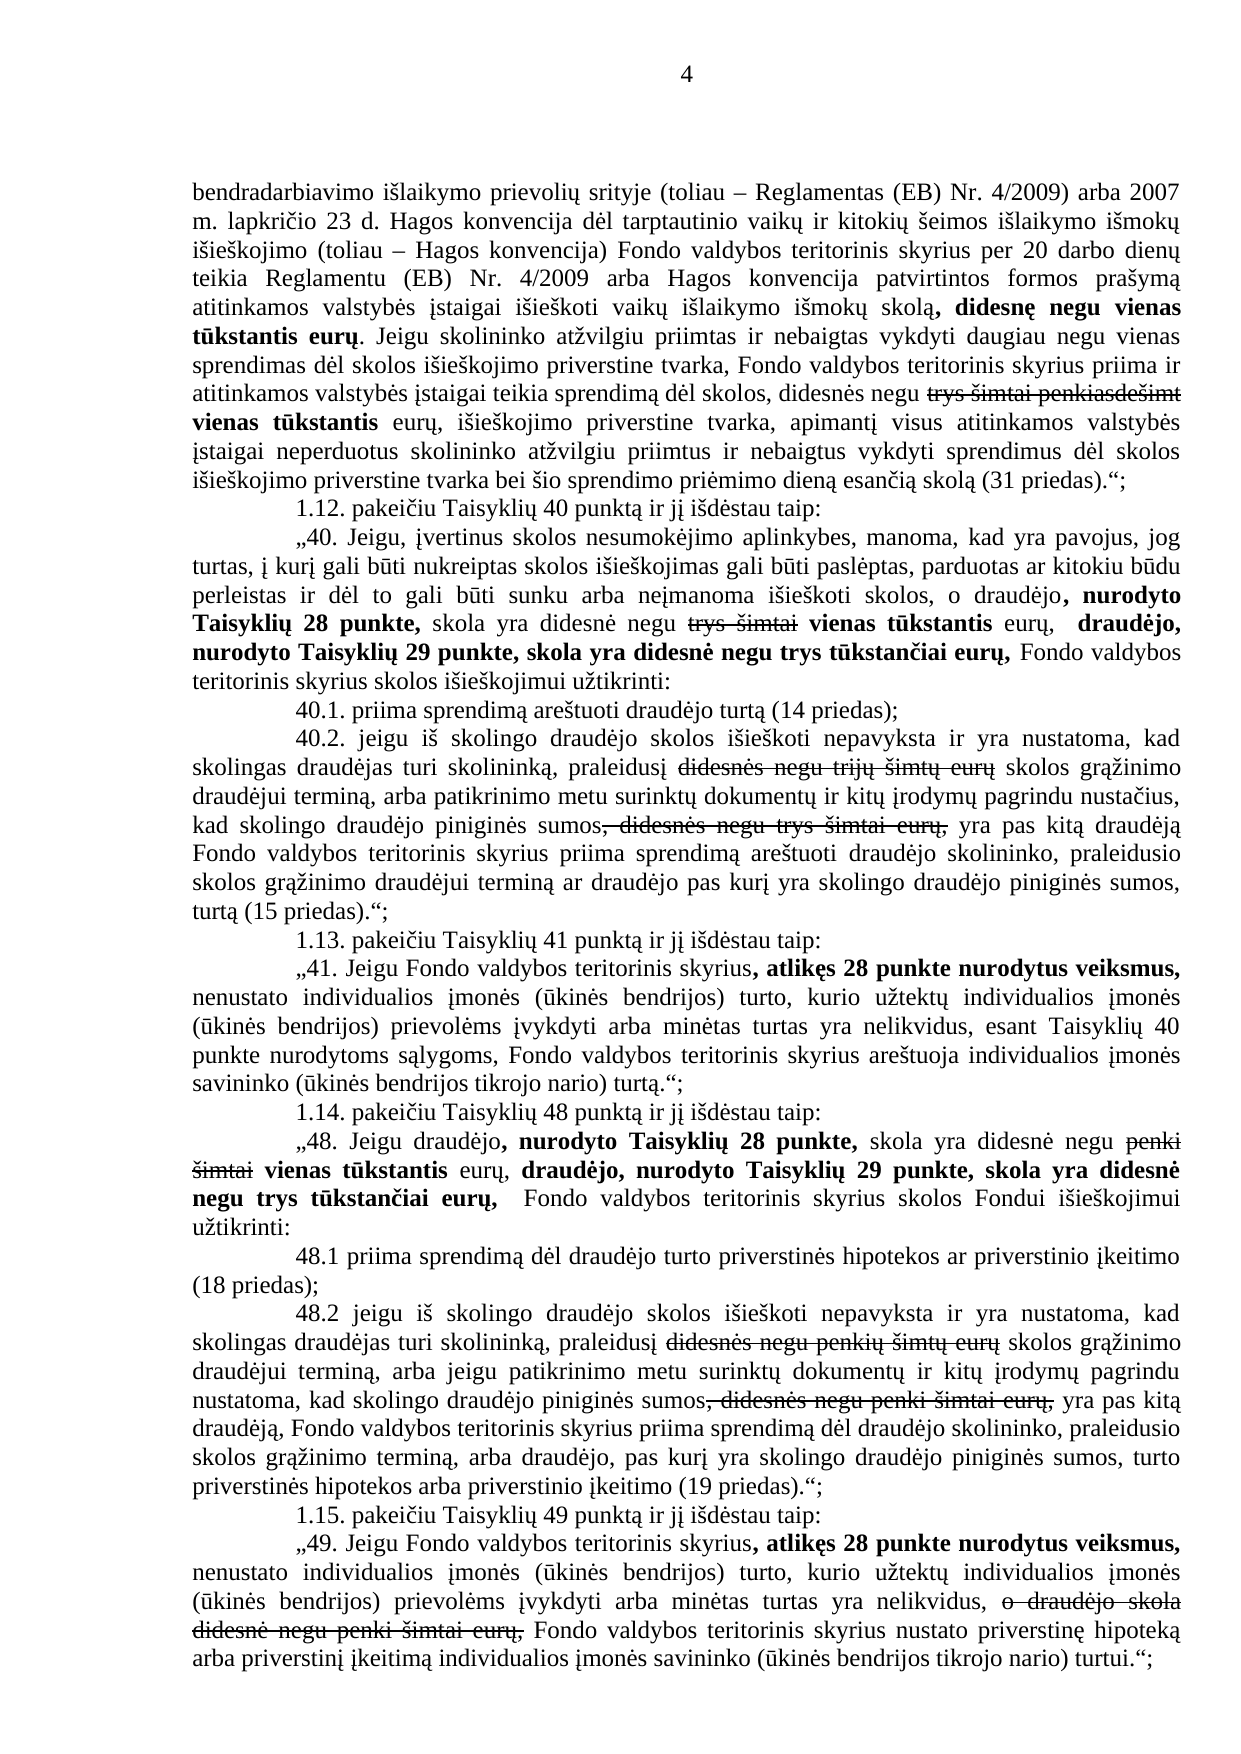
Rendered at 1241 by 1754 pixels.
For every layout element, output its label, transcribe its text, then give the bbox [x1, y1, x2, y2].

text 40.1. priima sprendimą areštuoti draudėjo turtą (14 priedas); [192, 695, 1181, 723]
text 48.2 jeigu iš skolingo draudėjo skolos išieškoti nepavyksta ir yra nustatoma, kad skolingas draudėjas turi skolininką, praleidusį didesnės negu penkių šimtų eurų skolos grąžinimo draudėjui terminą, arba jeigu patikrinimo metu surinktų dokumentų ir kitų įrodymų pagrindu nustatoma, kad skolingo draudėjo piniginės sumos, didesnės negu penki šimtai eurų, yra pas kitą draudėją, Fondo valdybos teritorinis skyrius priima sprendimą dėl draudėjo skolininko, praleidusio skolos grąžinimo terminą, arba draudėjo, pas kurį yra skolingo draudėjo piniginės sumos, turto priverstinės hipotekos arba priverstinio įkeitimo (19 priedas).“; [192, 1298, 1181, 1500]
text 1.13. pakeičiu Taisyklių 41 punktą ir jį išdėstau taip: [192, 925, 1181, 953]
text „40. Jeigu, įvertinus skolos nesumokėjimo aplinkybes, manoma, kad yra pavojus, jog turtas, į kurį gali būti nukreiptas skolos išieškojimas gali būti paslėptas, parduotas ar kitokiu būdu perleistas ir dėl to gali būti sunku arba neįmanoma išieškoti skolos, o draudėjo, nurodyto Taisyklių 28 punkte, skola yra didesnė negu trys šimtai vienas tūkstantis eurų, draudėjo, nurodyto Taisyklių 29 punkte, skola yra didesnė negu trys tūkstančiai eurų, Fondo valdybos teritorinis skyrius skolos išieškojimui užtikrinti: [192, 522, 1181, 695]
text 1.12. pakeičiu Taisyklių 40 punktą ir jį išdėstau taip: [192, 493, 1181, 522]
text 1.14. pakeičiu Taisyklių 48 punktą ir jį išdėstau taip: [192, 1097, 1181, 1126]
text „41. Jeigu Fondo valdybos teritorinis skyrius, atlikęs 28 punkte nurodytus veiksmus, nenustato individualios įmonės (ūkinės bendrijos) turto, kurio užtektų individualios įmonės (ūkinės bendrijos) prievolėms įvykdyti arba minėtas turtas yra nelikvidus, esant Taisyklių 40 punkte nurodytoms sąlygoms, Fondo valdybos teritorinis skyrius areštuoja individualios įmonės savininko (ūkinės bendrijos tikrojo nario) turtą.“; [192, 953, 1181, 1097]
text 1.15. pakeičiu Taisyklių 49 punktą ir jį išdėstau taip: [192, 1500, 1181, 1528]
text „49. Jeigu Fondo valdybos teritorinis skyrius, atlikęs 28 punkte nurodytus veiksmus, nenustato individualios įmonės (ūkinės bendrijos) turto, kurio užtektų individualios įmonės (ūkinės bendrijos) prievolėms įvykdyti arba minėtas turtas yra nelikvidus, o draudėjo skola didesnė negu penki šimtai eurų, Fondo valdybos teritorinis skyrius nustato priverstinę hipoteką arba priverstinį įkeitimą individualios įmonės savininko (ūkinės bendrijos tikrojo nario) turtui.“; [192, 1528, 1181, 1672]
text 48.1 priima sprendimą dėl draudėjo turto priverstinės hipotekos ar priverstinio įkeitimo (18 priedas); [192, 1241, 1181, 1298]
text bendradarbiavimo išlaikymo prievolių srityje (toliau – Reglamentas (EB) Nr. 4/2009) arba 2007 m. lapkričio 23 d. Hagos konvencija dėl tarptautinio vaikų ir kitokių šeimos išlaikymo išmokų išieškojimo (toliau – Hagos konvencija) Fondo valdybos teritorinis skyrius per 20 darbo dienų teikia Reglamentu (EB) Nr. 4/2009 arba Hagos konvencija patvirtintos formos prašymą atitinkamos valstybės įstaigai išieškoti vaikų išlaikymo išmokų skolą, didesnę negu vienas tūkstantis eurų. Jeigu skolininko atžvilgiu priimtas ir nebaigtas vykdyti daugiau negu vienas sprendimas dėl skolos išieškojimo priverstine tvarka, Fondo valdybos teritorinis skyrius priima ir atitinkamos valstybės įstaigai teikia sprendimą dėl skolos, didesnės negu trys šimtai penkiasdešimt vienas tūkstantis eurų, išieškojimo priverstine tvarka, apimantį visus atitinkamos valstybės įstaigai neperduotus skolininko atžvilgiu priimtus ir nebaigtus vykdyti sprendimus dėl skolos išieškojimo priverstine tvarka bei šio sprendimo priėmimo dieną esančią skolą (31 priedas).“; [192, 177, 1181, 493]
text „48. Jeigu draudėjo, nurodyto Taisyklių 28 punkte, skola yra didesnė negu penki šimtai vienas tūkstantis eurų, draudėjo, nurodyto Taisyklių 29 punkte, skola yra didesnė negu trys tūkstančiai eurų, Fondo valdybos teritorinis skyrius skolos Fondui išieškojimui užtikrinti: [192, 1126, 1181, 1241]
text 40.2. jeigu iš skolingo draudėjo skolos išieškoti nepavyksta ir yra nustatoma, kad skolingas draudėjas turi skolininką, praleidusį didesnės negu trijų šimtų eurų skolos grąžinimo draudėjui terminą, arba patikrinimo metu surinktų dokumentų ir kitų įrodymų pagrindu nustačius, kad skolingo draudėjo piniginės sumos, didesnės negu trys šimtai eurų, yra pas kitą draudėją Fondo valdybos teritorinis skyrius priima sprendimą areštuoti draudėjo skolininko, praleidusio skolos grąžinimo draudėjui terminą ar draudėjo pas kurį yra skolingo draudėjo piniginės sumos, turtą (15 priedas).“; [192, 723, 1181, 925]
